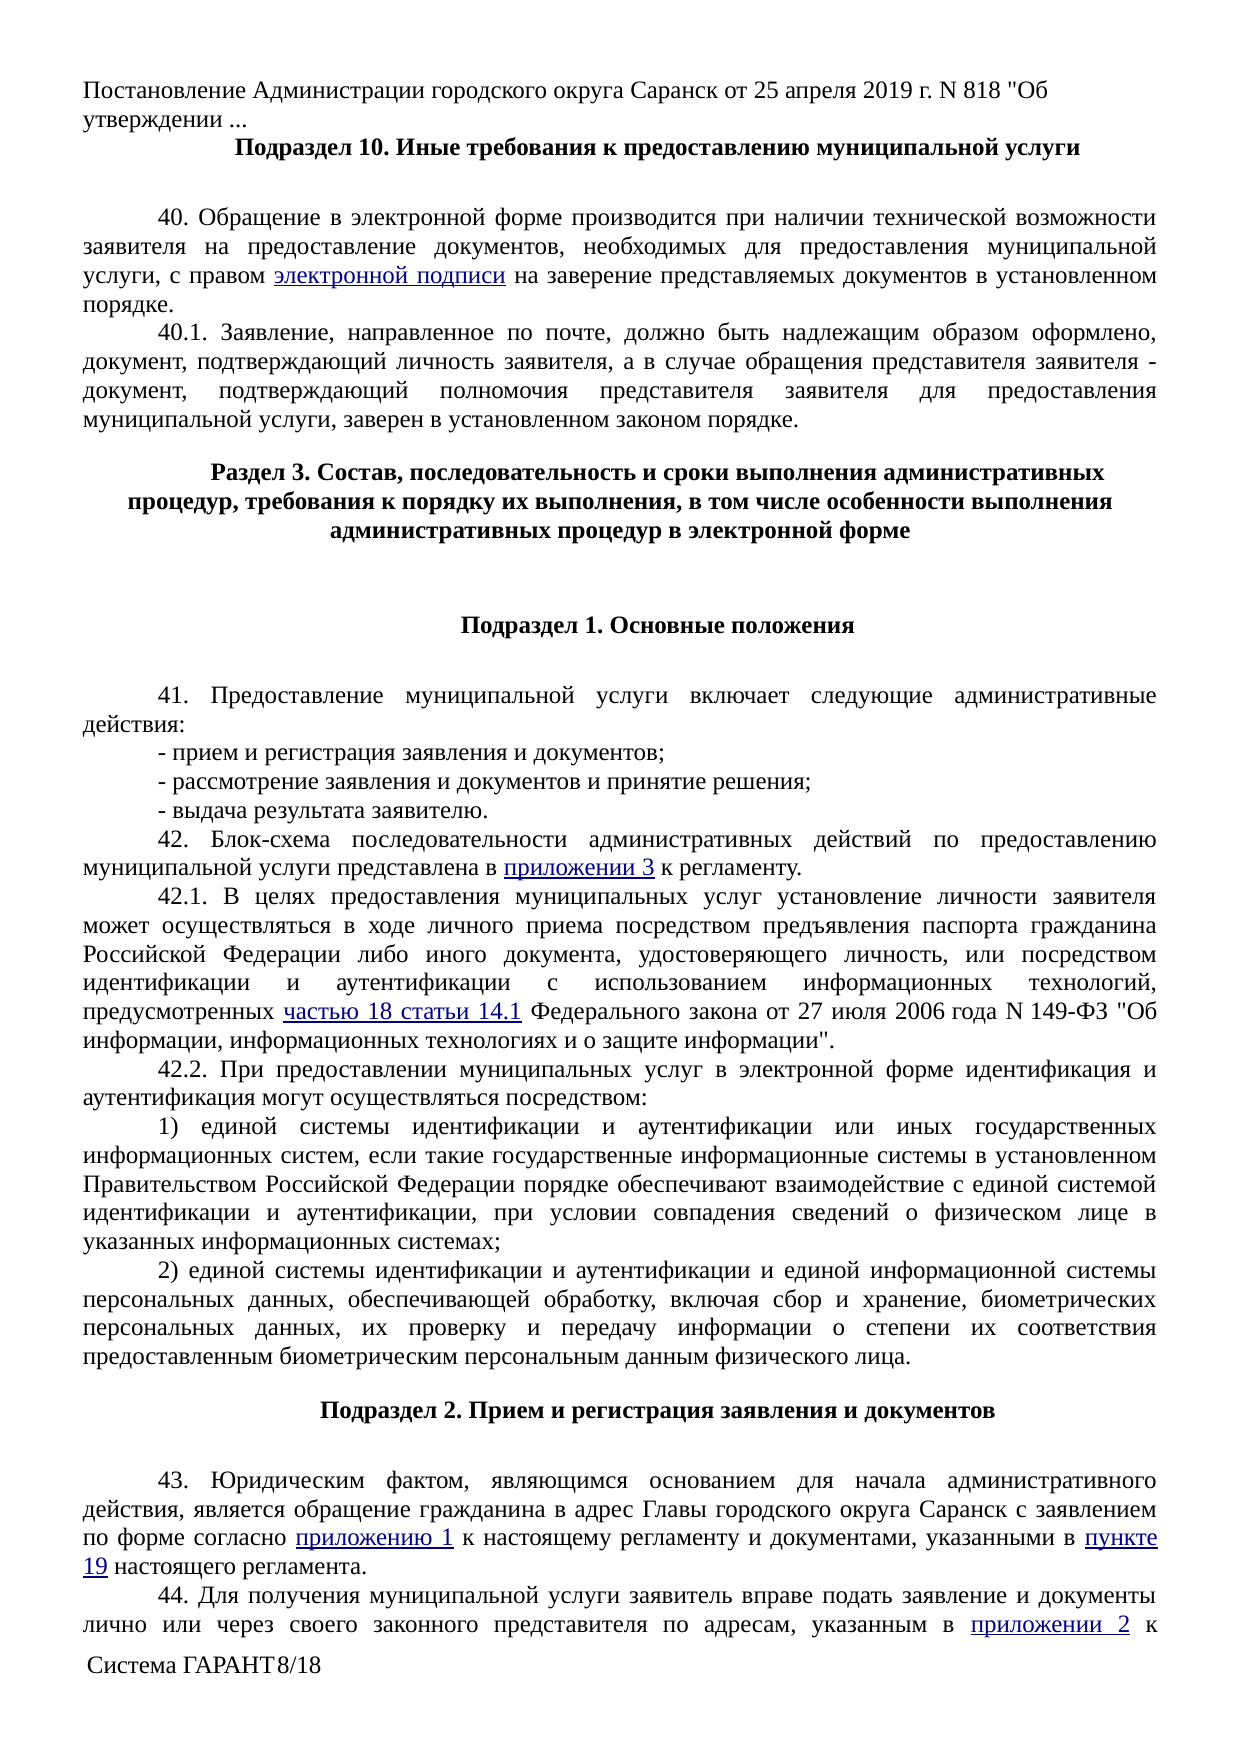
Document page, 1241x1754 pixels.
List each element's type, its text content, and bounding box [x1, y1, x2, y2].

text 42. Блок-схема последовательности административных действий по предоставлению муниципальной услуги представлена в приложении 3 к регламенту. [83, 824, 1157, 881]
text 2) единой системы идентификации и аутентификации и единой информационной системы персональных данных, обеспечивающей обработку, включая сбор и хранение, биометрических персональных данных, их проверку и передачу информации о степени их соответствия предоставленным биометрическим персональным данным физического лица. [83, 1255, 1157, 1370]
text - выдача результата заявителю. [83, 795, 1157, 824]
text 41. Предоставление муниципальной услуги включает следующие административные действия: [83, 680, 1157, 737]
text 44. Для получения муниципальной услуги заявитель вправе подать заявление и документы лично или через своего законного представителя по адресам, указанным в приложении 2 к [83, 1580, 1157, 1637]
text 40. Обращение в электронной форме производится при наличии технической возможности заявителя на предоставление документов, необходимых для предоставления муниципальной услуги, с правом электронной подписи на заверение представляемых документов в установленном порядке. [83, 202, 1157, 317]
subtitle Подраздел 1. Основные положения [83, 610, 1157, 639]
text 40.1. Заявление, направленное по почте, должно быть надлежащим образом оформлено, документ, подтверждающий личность заявителя, а в случае обращения представителя заявителя - документ, подтверждающий полномочия представителя заявителя для предоставления муниципальной услуги, заверен в установленном законом порядке. [83, 317, 1157, 432]
text 1) единой системы идентификации и аутентификации или иных государственных информационных систем, если такие государственные информационные системы в установленном Правительством Российской Федерации порядке обеспечивают взаимодействие с единой системой идентификации и аутентификации, при условии совпадения сведений о физическом лице в указанных информационных системах; [83, 1111, 1157, 1255]
text - прием и регистрация заявления и документов; [83, 737, 1157, 766]
subtitle Подраздел 10. Иные требования к предоставлению муниципальной услуги [83, 132, 1157, 161]
text - рассмотрение заявления и документов и принятие решения; [83, 766, 1157, 795]
text 43. Юридическим фактом, являющимся основанием для начала административного действия, является обращение гражданина в адрес Главы городского округа Саранск с заявлением по форме согласно приложению 1 к настоящему регламенту и документами, указанными в пункте 19 настоящего регламента. [83, 1465, 1157, 1580]
text 42.2. При предоставлении муниципальных услуг в электронной форме идентификация и аутентификация могут осуществляться посредством: [83, 1054, 1157, 1111]
text 42.1. В целях предоставления муниципальных услуг установление личности заявителя может осуществляться в ходе личного приема посредством предъявления паспорта гражданина Российской Федерации либо иного документа, удостоверяющего личность, или посредством идентификации и аутентификации с использованием информационных технологий, предусмотренных частью 18 статьи 14.1 Федерального закона от 27 июля 2006 года N 149-ФЗ "Об информации, информационных технологиях и о защите информации". [83, 881, 1157, 1054]
subtitle Подраздел 2. Прием и регистрация заявления и документов [83, 1395, 1157, 1424]
subtitle Раздел 3. Состав, последовательность и сроки выполнения административных процедур, требования к порядку их выполнения, в том числе особенности выполнения административных процедур в электронной форме [83, 457, 1157, 544]
